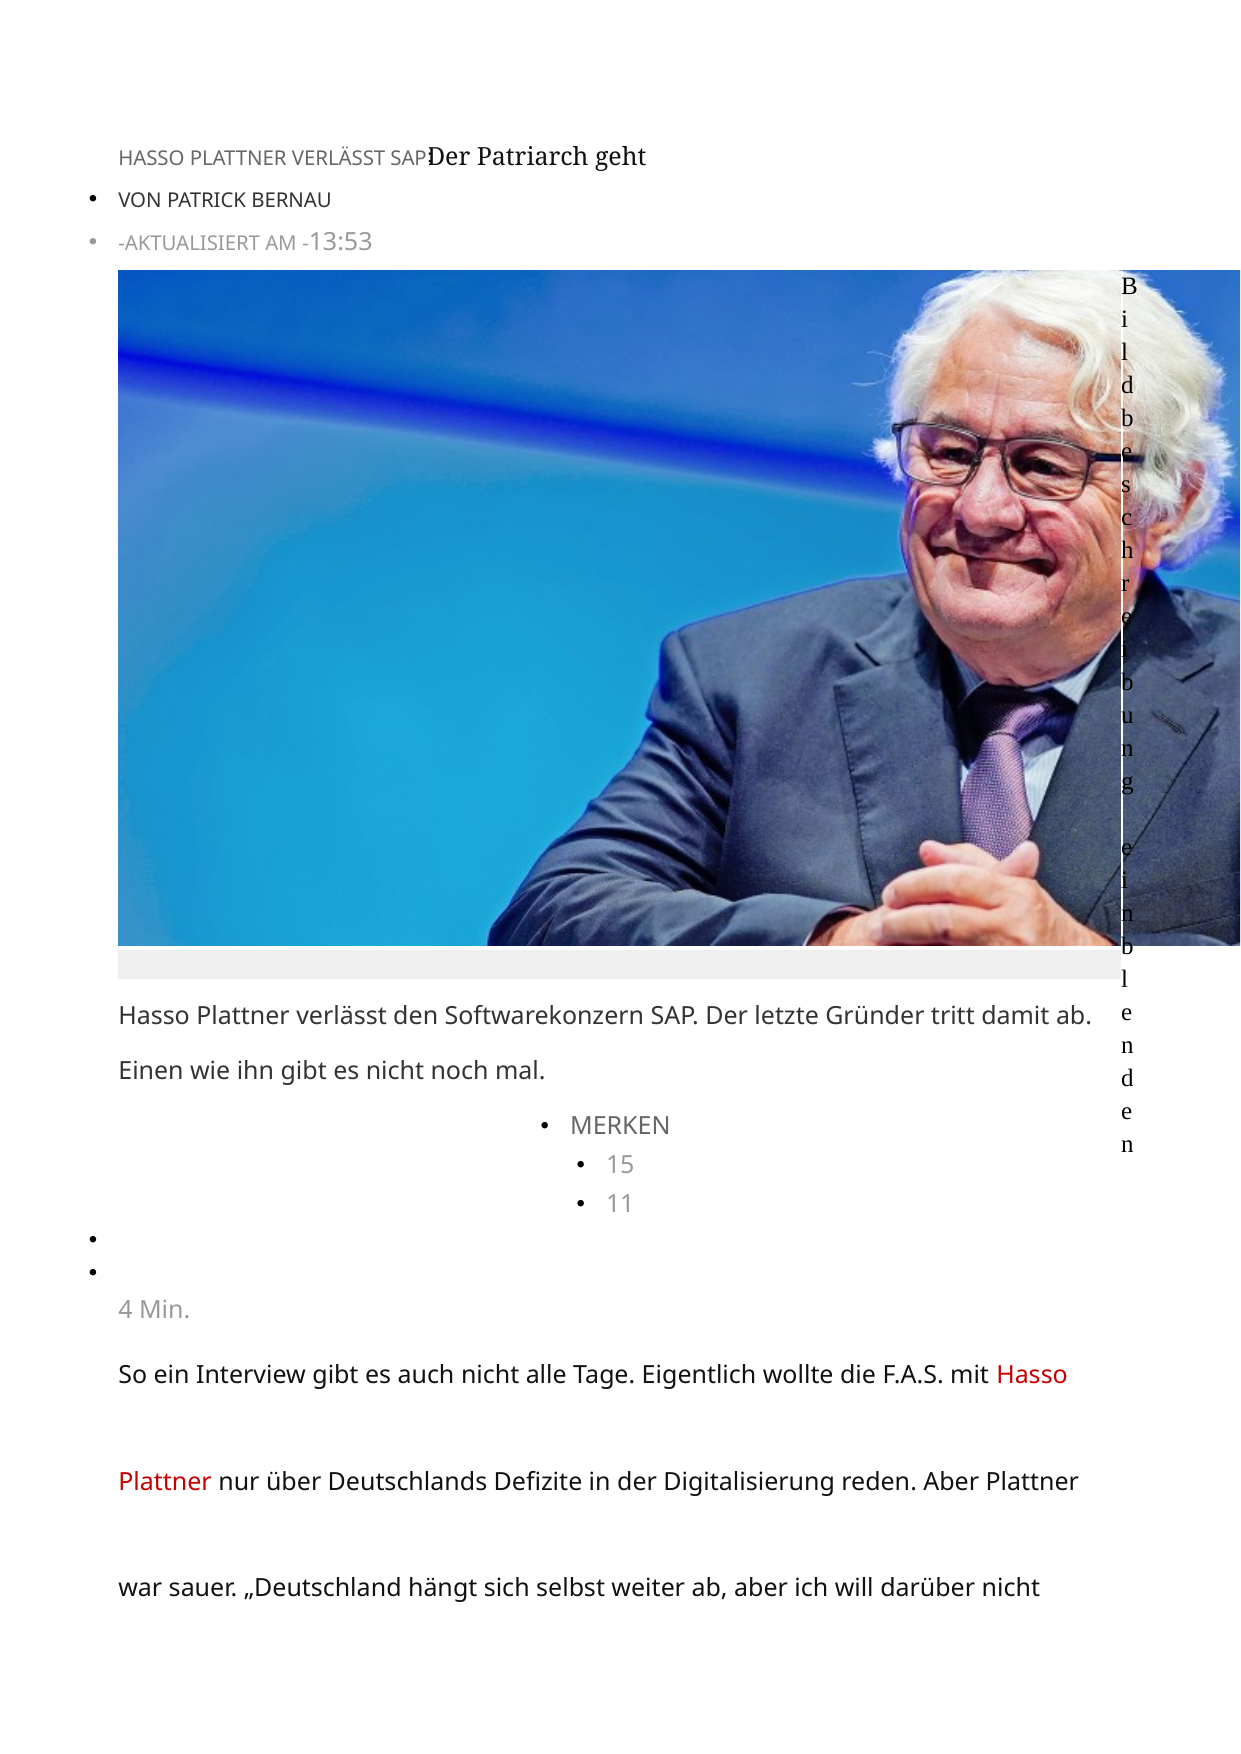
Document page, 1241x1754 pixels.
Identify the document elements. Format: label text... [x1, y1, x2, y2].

text So ein Interview gibt es auch nicht alle Tage. Eigentlich wollte die F.A.S. mit Hasso Plattner nur über Deutschlands Defizite in der Digitalisierung reden. Aber Plattner war sauer. „Deutschland hängt sich selbst weiter ab, aber ich will darüber nicht [118, 1357, 1122, 1603]
picture [1125, 416, 1130, 425]
picture [1125, 680, 1130, 689]
list 11 [118, 1186, 1122, 1220]
subtitle HASSO PLATTNER VERLÄSST SAPDer Patriarch geht [118, 139, 1122, 173]
list 15 [118, 1147, 1122, 1181]
picture [1126, 279, 1133, 285]
picture [1126, 286, 1134, 293]
text Hasso Plattner verlässt den Softwarekonzern SAP. Der letzte Gründer tritt damit ab. Einen wie ihn gibt es nicht noch mal. [118, 998, 1121, 1087]
text 4 Min. [118, 1291, 1122, 1325]
picture [118, 270, 1241, 946]
list VON PATRICK BERNAU [118, 186, 1122, 213]
list MERKEN [118, 1108, 1121, 1142]
list -AKTUALISIERT AM -13:53 [118, 224, 1122, 258]
